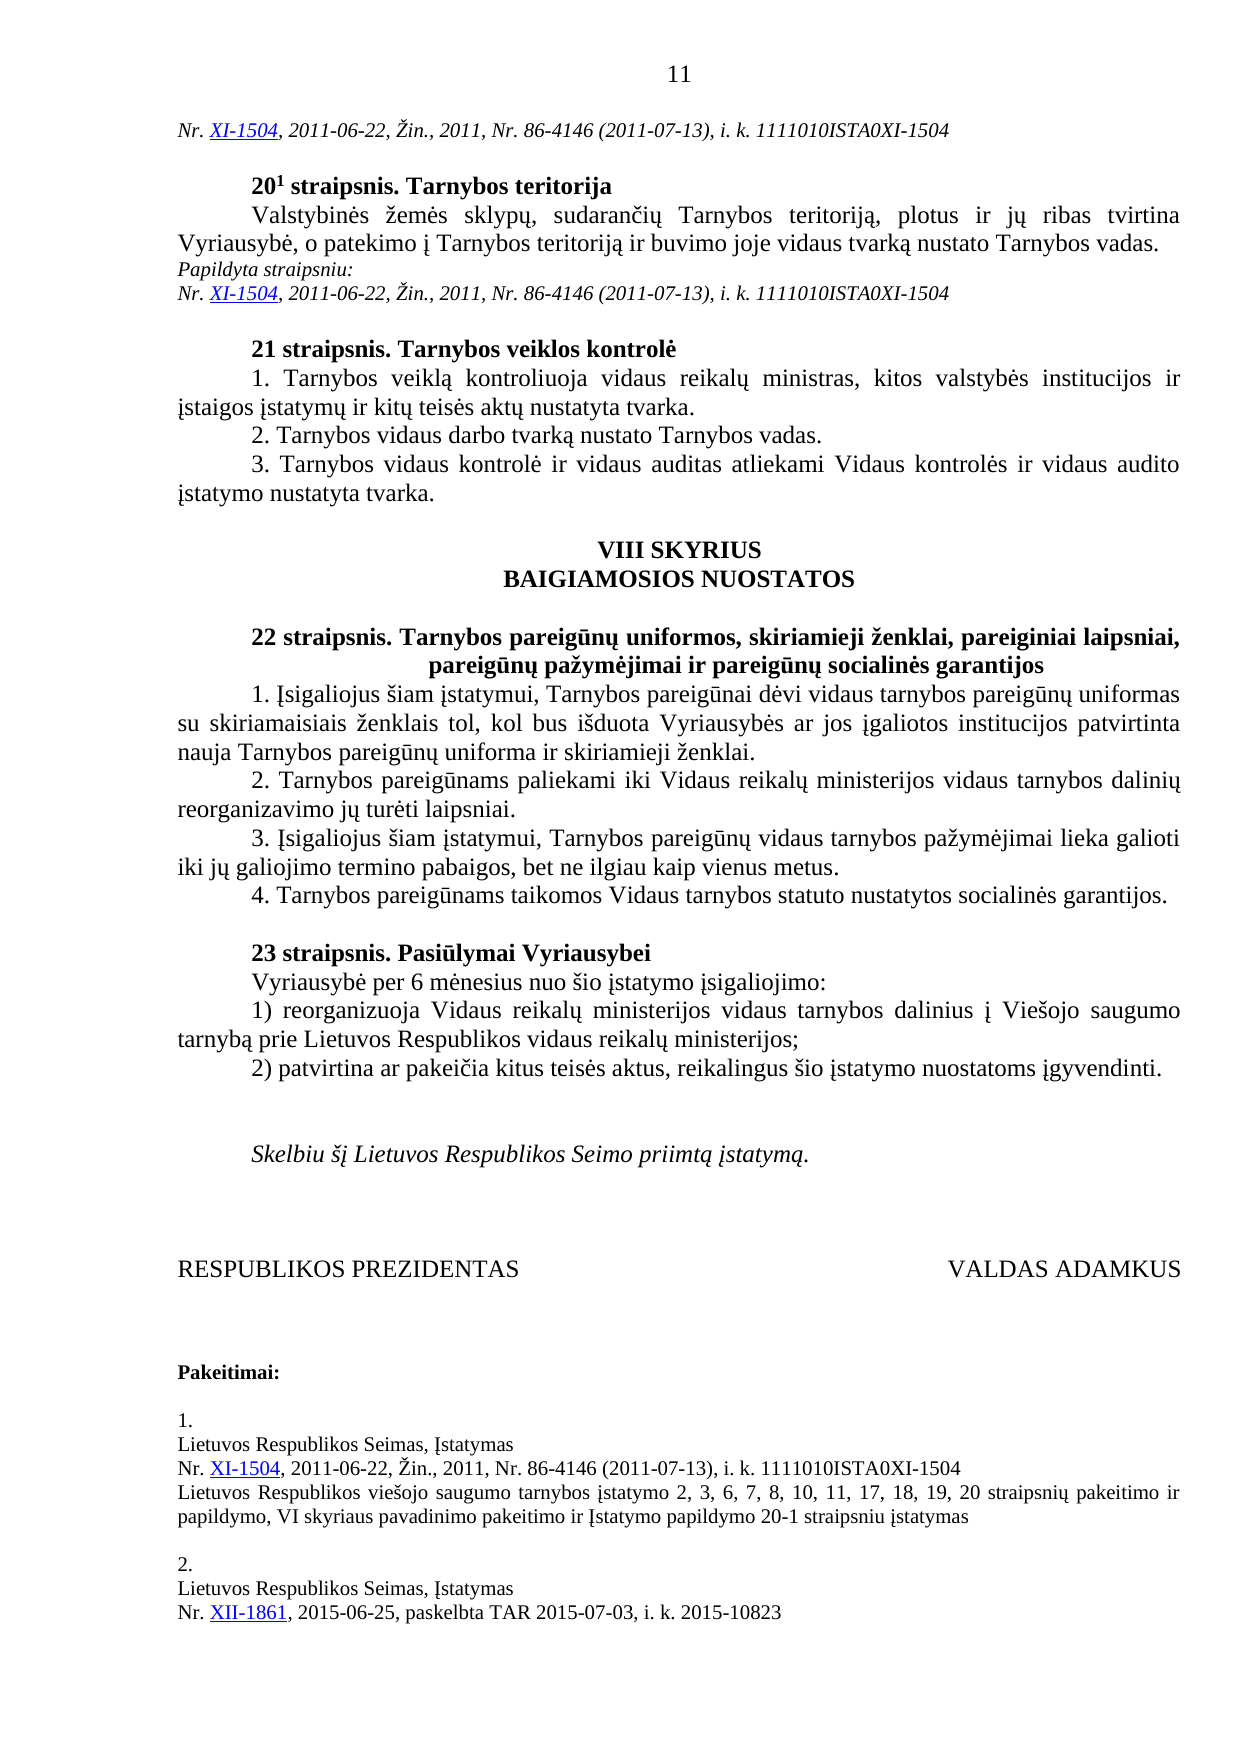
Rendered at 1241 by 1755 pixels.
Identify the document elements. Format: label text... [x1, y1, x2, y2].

text Vyriausybė per 6 mėnesius nuo šio įstatymo įsigaliojimo: [177, 967, 1181, 995]
text 2. Tarnybos pareigūnams paliekami iki Vidaus reikalų ministerijos vidaus tarnybos dalinių reorganizavimo jų turėti laipsniai. [177, 765, 1181, 823]
text Lietuvos Respublikos Seimas, Įstatymas [177, 1576, 1181, 1600]
text 3. Įsigaliojus šiam įstatymui, Tarnybos pareigūnų vidaus tarnybos pažymėjimai lieka galioti iki jų galiojimo termino pabaigos, bet ne ilgiau kaip vienus metus. [177, 823, 1181, 880]
text 21 straipsnis. Tarnybos veiklos kontrolė [177, 334, 1181, 363]
text Lietuvos Respublikos viešojo saugumo tarnybos įstatymo 2, 3, 6, 7, 8, 10, 11, 17, 18, 19, 20 straipsnių pakeitimo ir papildymo, VI skyriaus pavadinimo pakeitimo ir Įstatymo papildymo 20-1 straipsniu įstatymas [177, 1480, 1181, 1528]
text VIII SKYRIUS [177, 535, 1181, 564]
text 23 straipsnis. Pasiūlymai Vyriausybei [177, 938, 1181, 967]
text Nr. XI-1504, 2011-06-22, Žin., 2011, Nr. 86-4146 (2011-07-13), i. k. 1111010ISTA0XI-1504 [177, 118, 1181, 142]
text Nr. XI-1504, 2011-06-22, Žin., 2011, Nr. 86-4146 (2011-07-13), i. k. 1111010ISTA0XI-1504 [177, 1456, 1181, 1480]
text Papildyta straipsniu: [177, 257, 1181, 281]
text 201 straipsnis. Tarnybos teritorija [177, 171, 1181, 200]
text 22 straipsnis. Tarnybos pareigūnų uniformos, skiriamieji ženklai, pareiginiai laipsniai, pareigūnų pažymėjimai ir pareigūnų socialinės garantijos [251, 622, 1181, 679]
text 1) reorganizuoja Vidaus reikalų ministerijos vidaus tarnybos dalinius į Viešojo saugumo tarnybą prie Lietuvos Respublikos vidaus reikalų ministerijos; [177, 995, 1181, 1053]
text 3. Tarnybos vidaus kontrolė ir vidaus auditas atliekami Vidaus kontrolės ir vidaus audito įstatymo nustatyta tvarka. [177, 449, 1181, 507]
text Lietuvos Respublikos Seimas, Įstatymas [177, 1432, 1181, 1456]
text 2. [177, 1552, 1181, 1576]
text 1. [177, 1408, 1181, 1432]
text BAIGIAMOSIOS NUOSTATOS [177, 564, 1181, 593]
text 2. Tarnybos vidaus darbo tvarką nustato Tarnybos vadas. [177, 420, 1181, 449]
text Pakeitimai: [177, 1360, 1181, 1384]
text 4. Tarnybos pareigūnams taikomos Vidaus tarnybos statuto nustatytos socialinės garantijos. [177, 880, 1181, 909]
text Nr. XI-1504, 2011-06-22, Žin., 2011, Nr. 86-4146 (2011-07-13), i. k. 1111010ISTA0XI-1504 [177, 281, 1181, 305]
text 1. Tarnybos veiklą kontroliuoja vidaus reikalų ministras, kitos valstybės institucijos ir įstaigos įstatymų ir kitų teisės aktų nustatyta tvarka. [177, 363, 1181, 420]
text Valstybinės žemės sklypų, sudarančių Tarnybos teritoriją, plotus ir jų ribas tvirtina Vyriausybė, o patekimo į Tarnybos teritoriją ir buvimo joje vidaus tvarką nustato Tarnybos vadas. [177, 200, 1181, 257]
text 2) patvirtina ar pakeičia kitus teisės aktus, reikalingus šio įstatymo nuostatoms įgyvendinti. [177, 1053, 1181, 1082]
text 1. Įsigaliojus šiam įstatymui, Tarnybos pareigūnai dėvi vidaus tarnybos pareigūnų uniformas su skiriamaisiais ženklais tol, kol bus išduota Vyriausybės ar jos įgaliotos institucijos patvirtinta nauja Tarnybos pareigūnų uniforma ir skiriamieji ženklai. [177, 679, 1181, 765]
text Skelbiu šį Lietuvos Respublikos Seimo priimtą įstatymą. [177, 1139, 1181, 1168]
text Nr. XII-1861, 2015-06-25, paskelbta TAR 2015-07-03, i. k. 2015-10823 [177, 1600, 1181, 1624]
text RESPUBLIKOS PREZIDENTAS VALDAS ADAMKUS [177, 1254, 1181, 1283]
